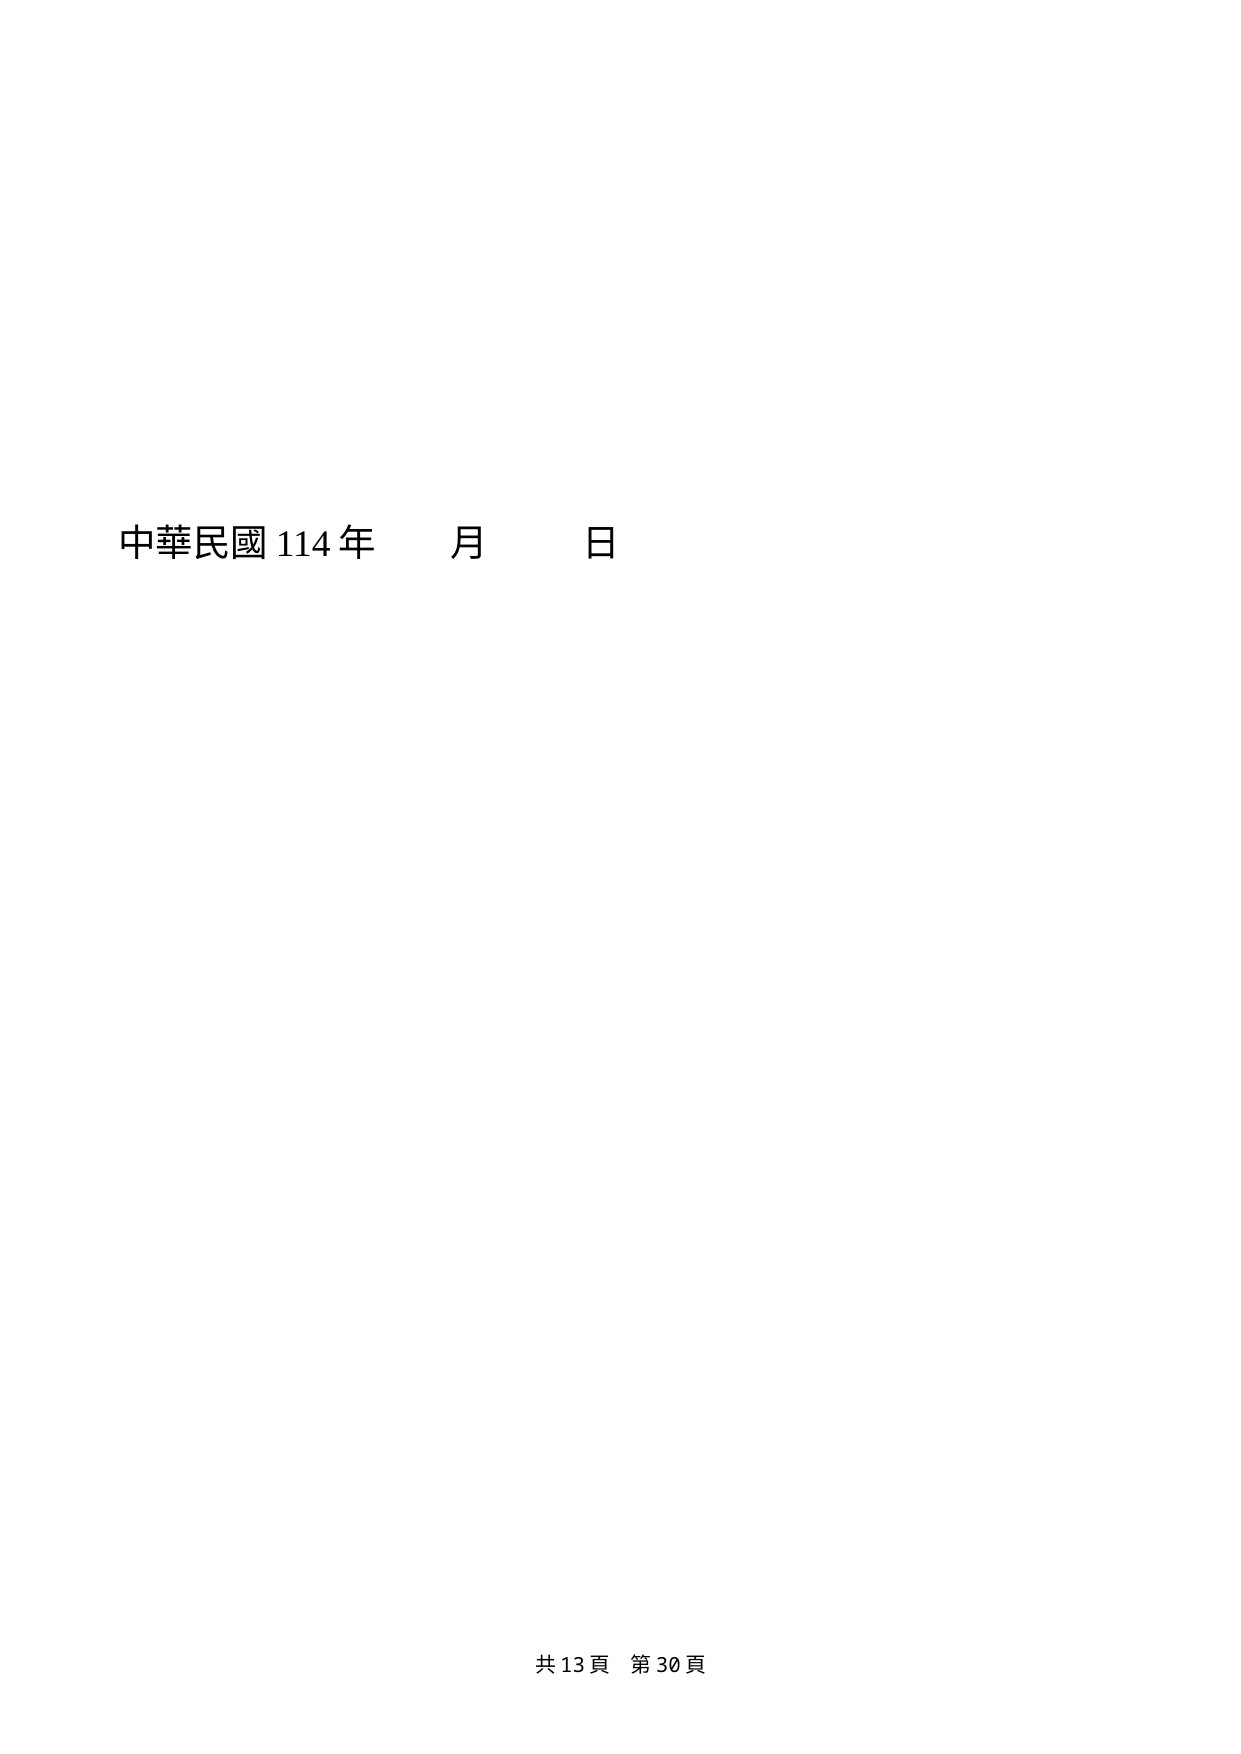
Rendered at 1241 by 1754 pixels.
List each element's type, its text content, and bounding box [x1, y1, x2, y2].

text 中華民國114年 月 日 [118, 499, 1122, 561]
